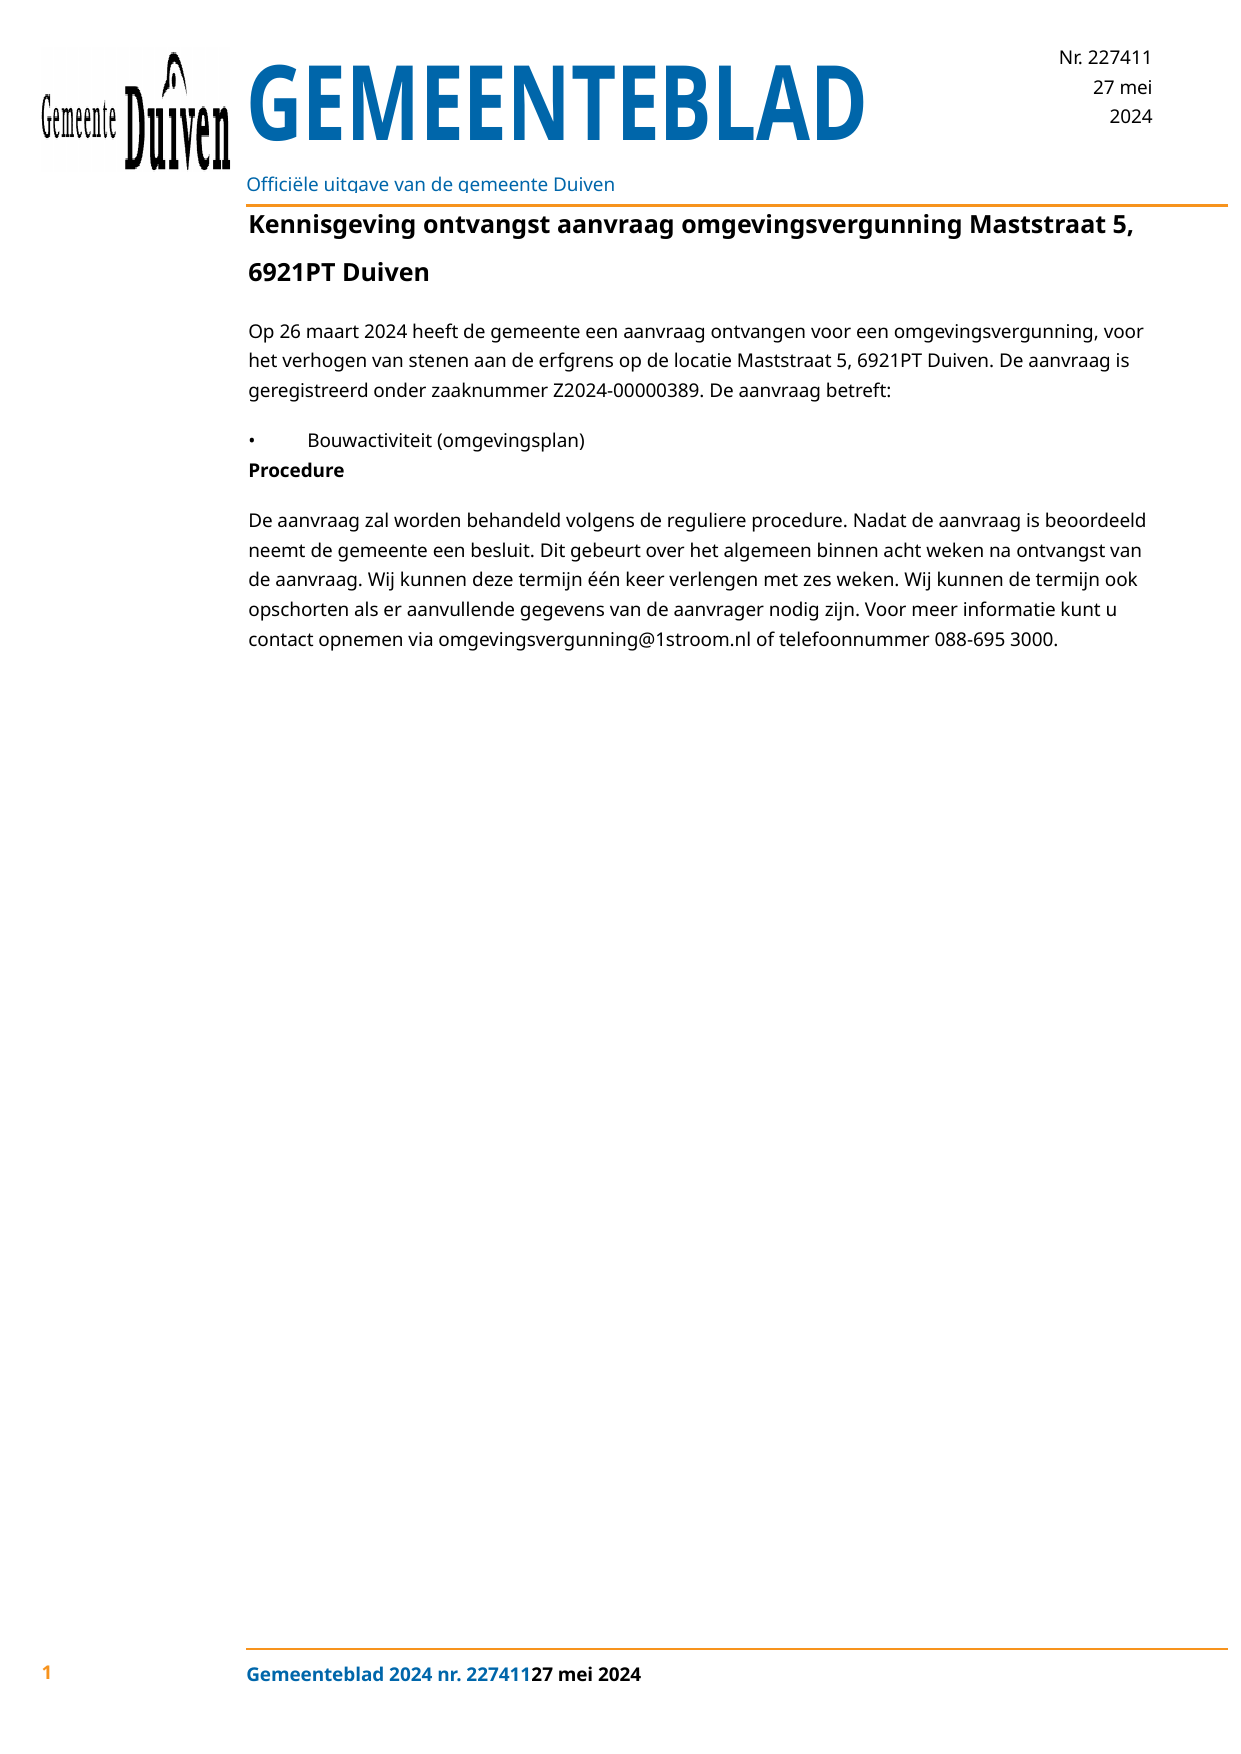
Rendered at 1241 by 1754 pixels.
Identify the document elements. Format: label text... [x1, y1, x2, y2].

text Op 26 maart 2024 heeft de gemeente een aanvraag ontvangen voor een omgevingsvergunning, voor het verhogen van stenen aan de erfgrens op de locatie Maststraat 5, 6921PT Duiven. De aanvraag is geregistreerd onder zaaknummer Z2024-00000389. De aanvraag betreft: [248, 318, 1152, 403]
text Kennisgeving ontvangst aanvraag omgevingsvergunning Maststraat 5, 6921PT Duiven [248, 207, 1152, 288]
list Bouwactiviteit (omgevingsplan) [248, 427, 1152, 453]
text De aanvraag zal worden behandeld volgens de reguliere procedure. Nadat de aanvraag is beoordeeld neemt de gemeente een besluit. Dit gebeurt over het algemeen binnen acht weken na ontvangst van de aanvraag. Wij kunnen deze termijn één keer verlengen met zes weken. Wij kunnen de termijn ook opschorten als er aanvullende gegevens van de aanvrager nodig zijn. Voor meer informatie kunt u contact opnemen via omgevingsvergunning@1stroom.nl of telefoonnummer 088-695 3000. [248, 507, 1152, 652]
picture [41, 47, 231, 172]
text Procedure [248, 457, 1152, 483]
